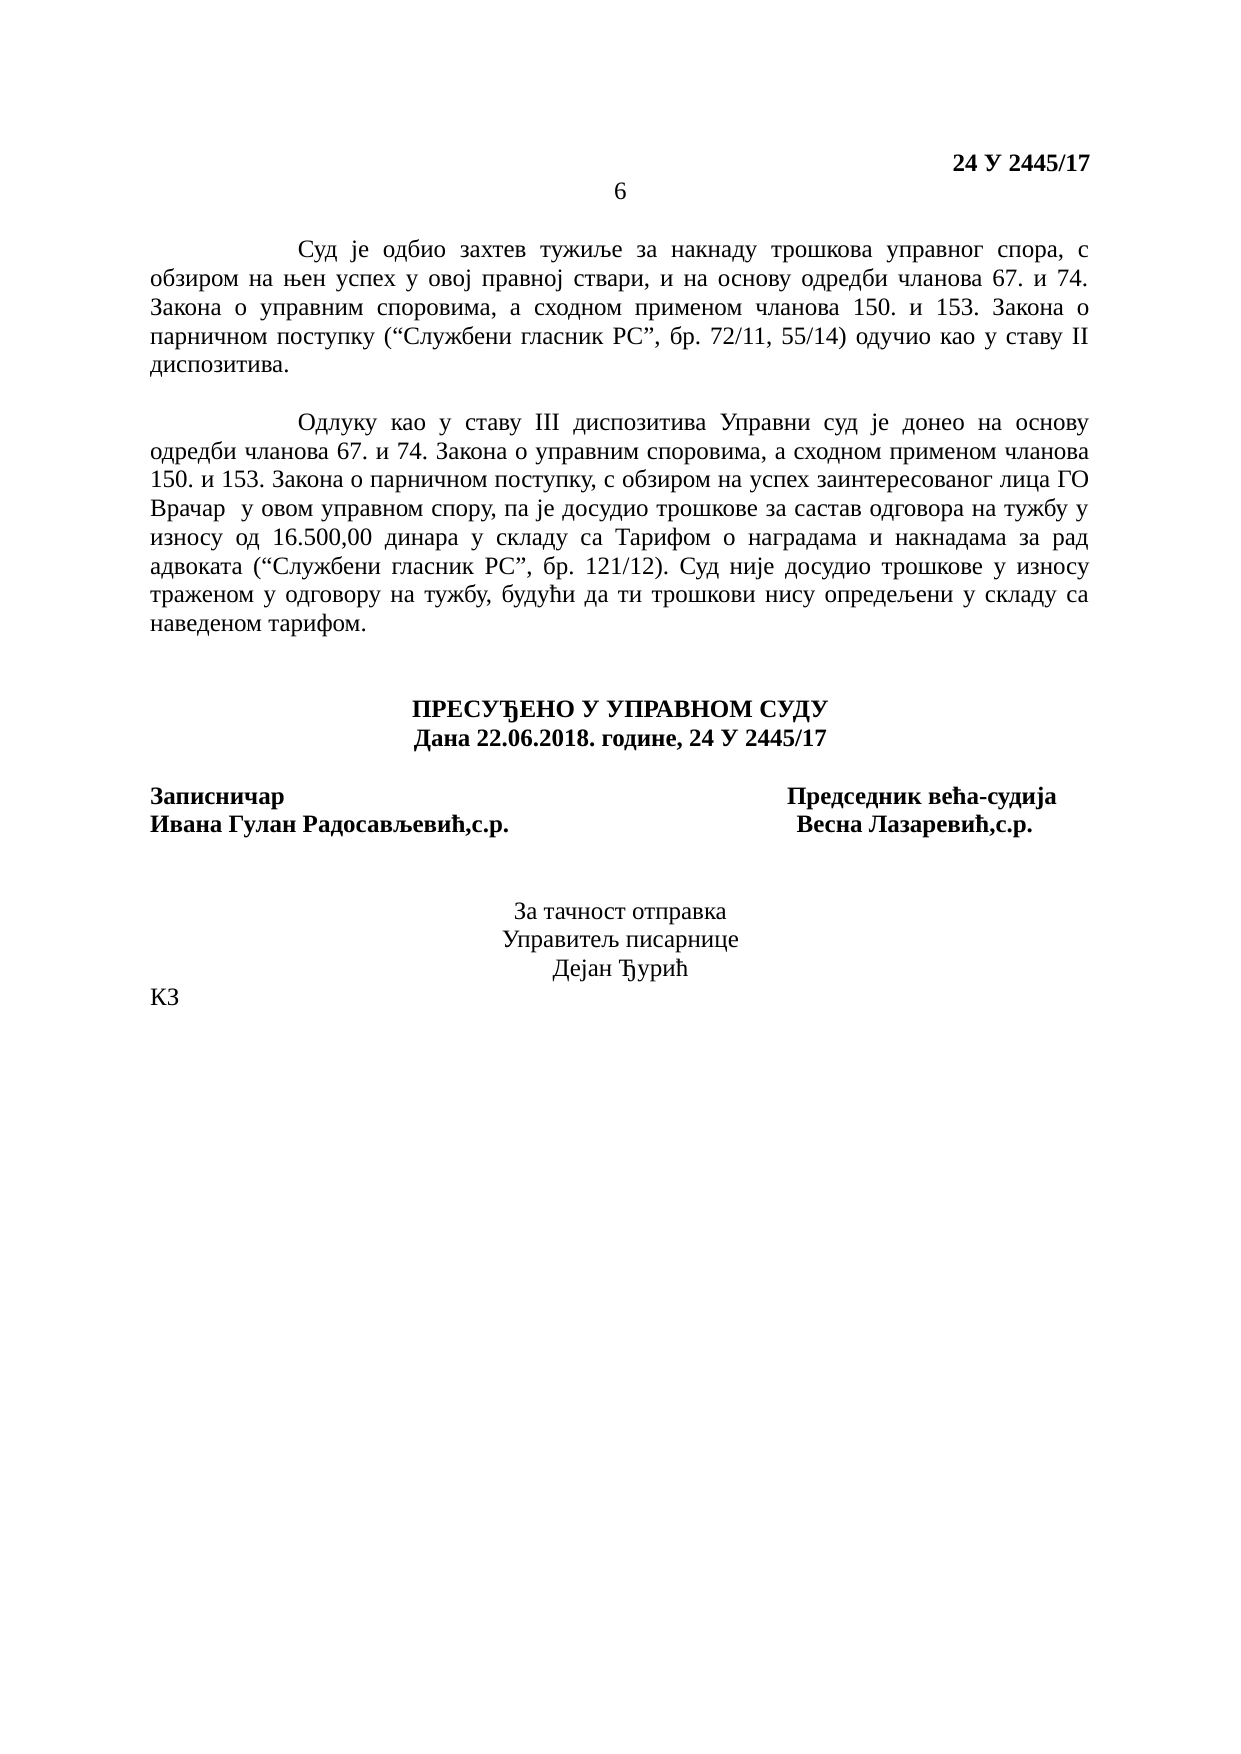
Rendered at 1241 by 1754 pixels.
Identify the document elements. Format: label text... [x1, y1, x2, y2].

text Одлуку као у ставу III диспозитива Управни суд је донео на основу одредби чланова 67. и 74. Закона о управним споровима, а сходном применом чланова 150. и 153. Закона о парничном поступку, с обзиром на успех заинтересованог лица ГО Врачар у овом управном спору, па је досудио трошкове за састав одговора на тужбу у износу од 16.500,00 динара у складу са Тарифом о наградама и накнадама за рад адвоката (“Службени гласник РС”, бр. 121/12). Суд није досудио трошкове у износу траженом у одговору на тужбу, будући да ти трошкови нису опредељени у складу са наведеном тарифом. [150, 407, 1090, 637]
text Дејан Ђурић [150, 953, 1090, 982]
text За тачност отправка [150, 896, 1090, 924]
text Ивана Гулан Радосављевић,с.р. Весна Лазаревић,с.р. [150, 809, 1090, 838]
text КЗ [150, 982, 1090, 1011]
text Дана 22.06.2018. године, 24 У 2445/17 [150, 723, 1090, 752]
text Суд је одбио захтев тужиље за накнаду трошкова управног спора, с обзиром на њен успех у овој правној ствари, и на основу одредби чланова 67. и 74. Закона о управним споровима, а сходном применом чланова 150. и 153. Закона о парничном поступку (“Службени гласник РС”, бр. 72/11, 55/14) одучио као у ставу II диспозитива. [150, 234, 1090, 378]
text Записничар Председник већа-судија [150, 781, 1090, 809]
text ПРЕСУЂЕНО У УПРАВНОМ СУДУ [150, 694, 1090, 723]
text Управитељ писарнице [150, 924, 1090, 953]
